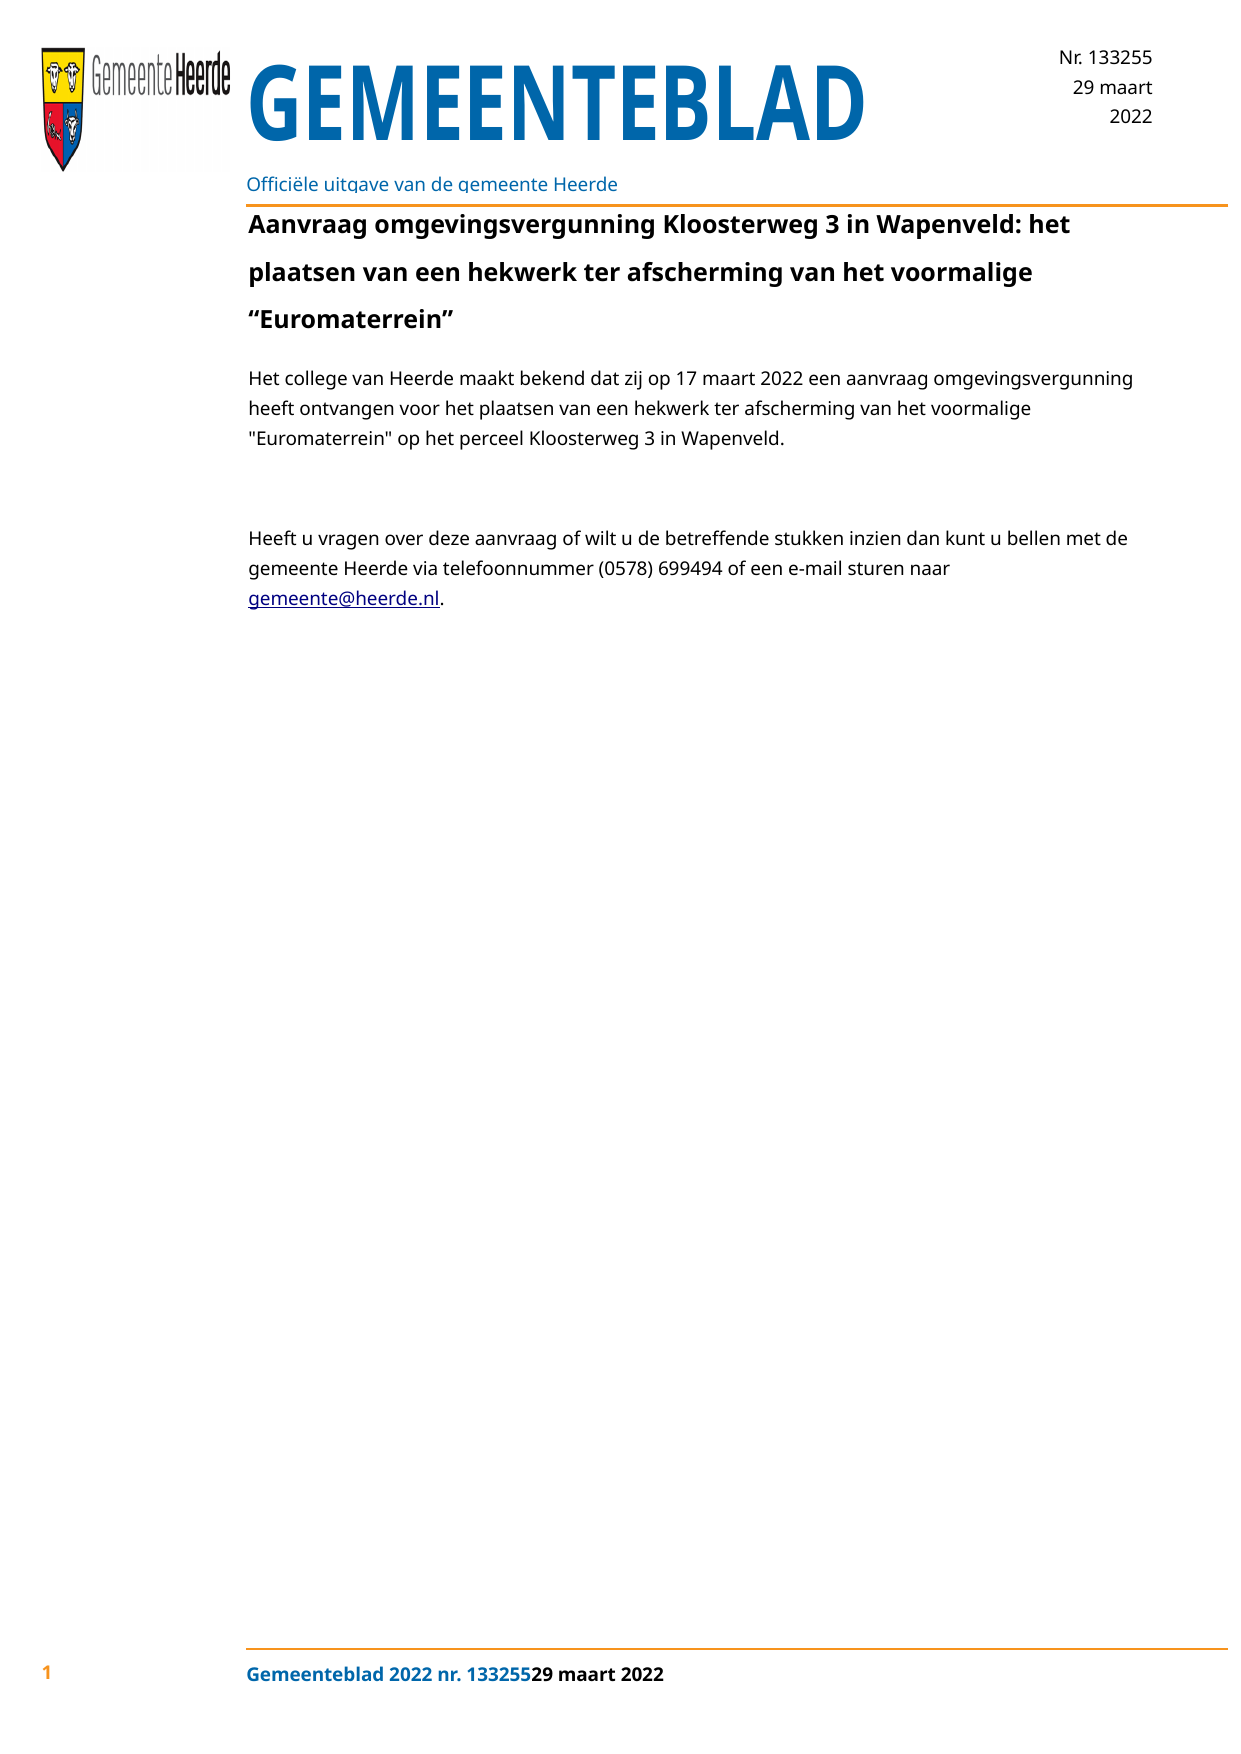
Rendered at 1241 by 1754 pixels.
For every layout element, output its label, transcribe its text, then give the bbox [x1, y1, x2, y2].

picture [41, 47, 231, 172]
text Heeft u vragen over deze aanvraag of wilt u de betreffende stukken inzien dan kunt u bellen met de gemeente Heerde via telefoonnummer (0578) 699494 of een e-mail sturen naar gemeente@heerde.nl. [248, 526, 1152, 610]
text Het college van Heerde maakt bekend dat zij op 17 maart 2022 een aanvraag omgevingsvergunning heeft ontvangen voor het plaatsen van een hekwerk ter afscherming van het voormalige "Euromaterrein" op het perceel Kloosterweg 3 in Wapenveld. [248, 366, 1152, 450]
text Aanvraag omgevingsvergunning Kloosterweg 3 in Wapenveld: het plaatsen van een hekwerk ter afscherming van het voormalige “Euromaterrein” [248, 207, 1152, 336]
